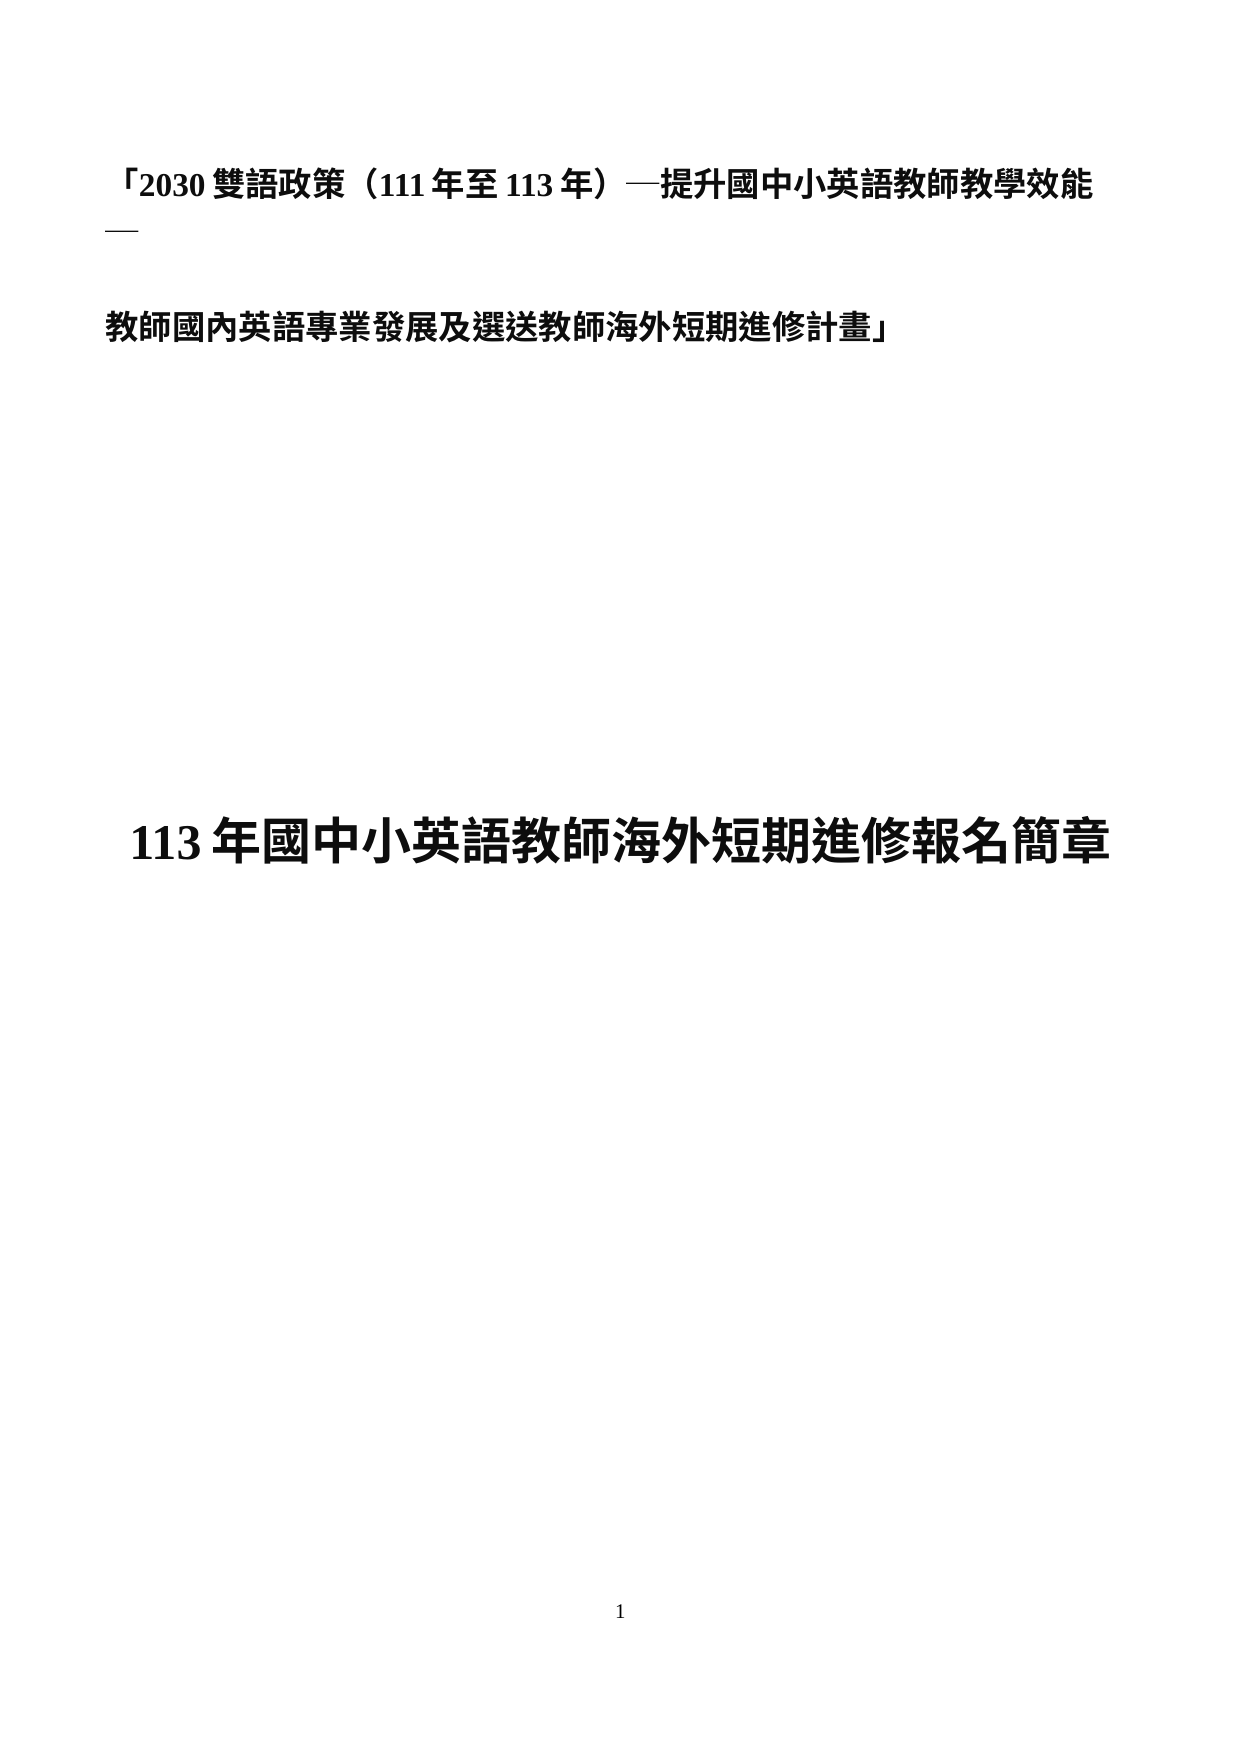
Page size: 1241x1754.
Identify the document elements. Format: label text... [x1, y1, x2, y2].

text 教師國內英語專業發展及選送教師海外短期進修計畫」 [105, 301, 1120, 349]
text 「2030雙語政策（111年至113年）─提升國中小英語教師教學效能─ [105, 157, 1120, 254]
text 113年國中小英語教師海外短期進修報名簡章 [120, 802, 1120, 874]
